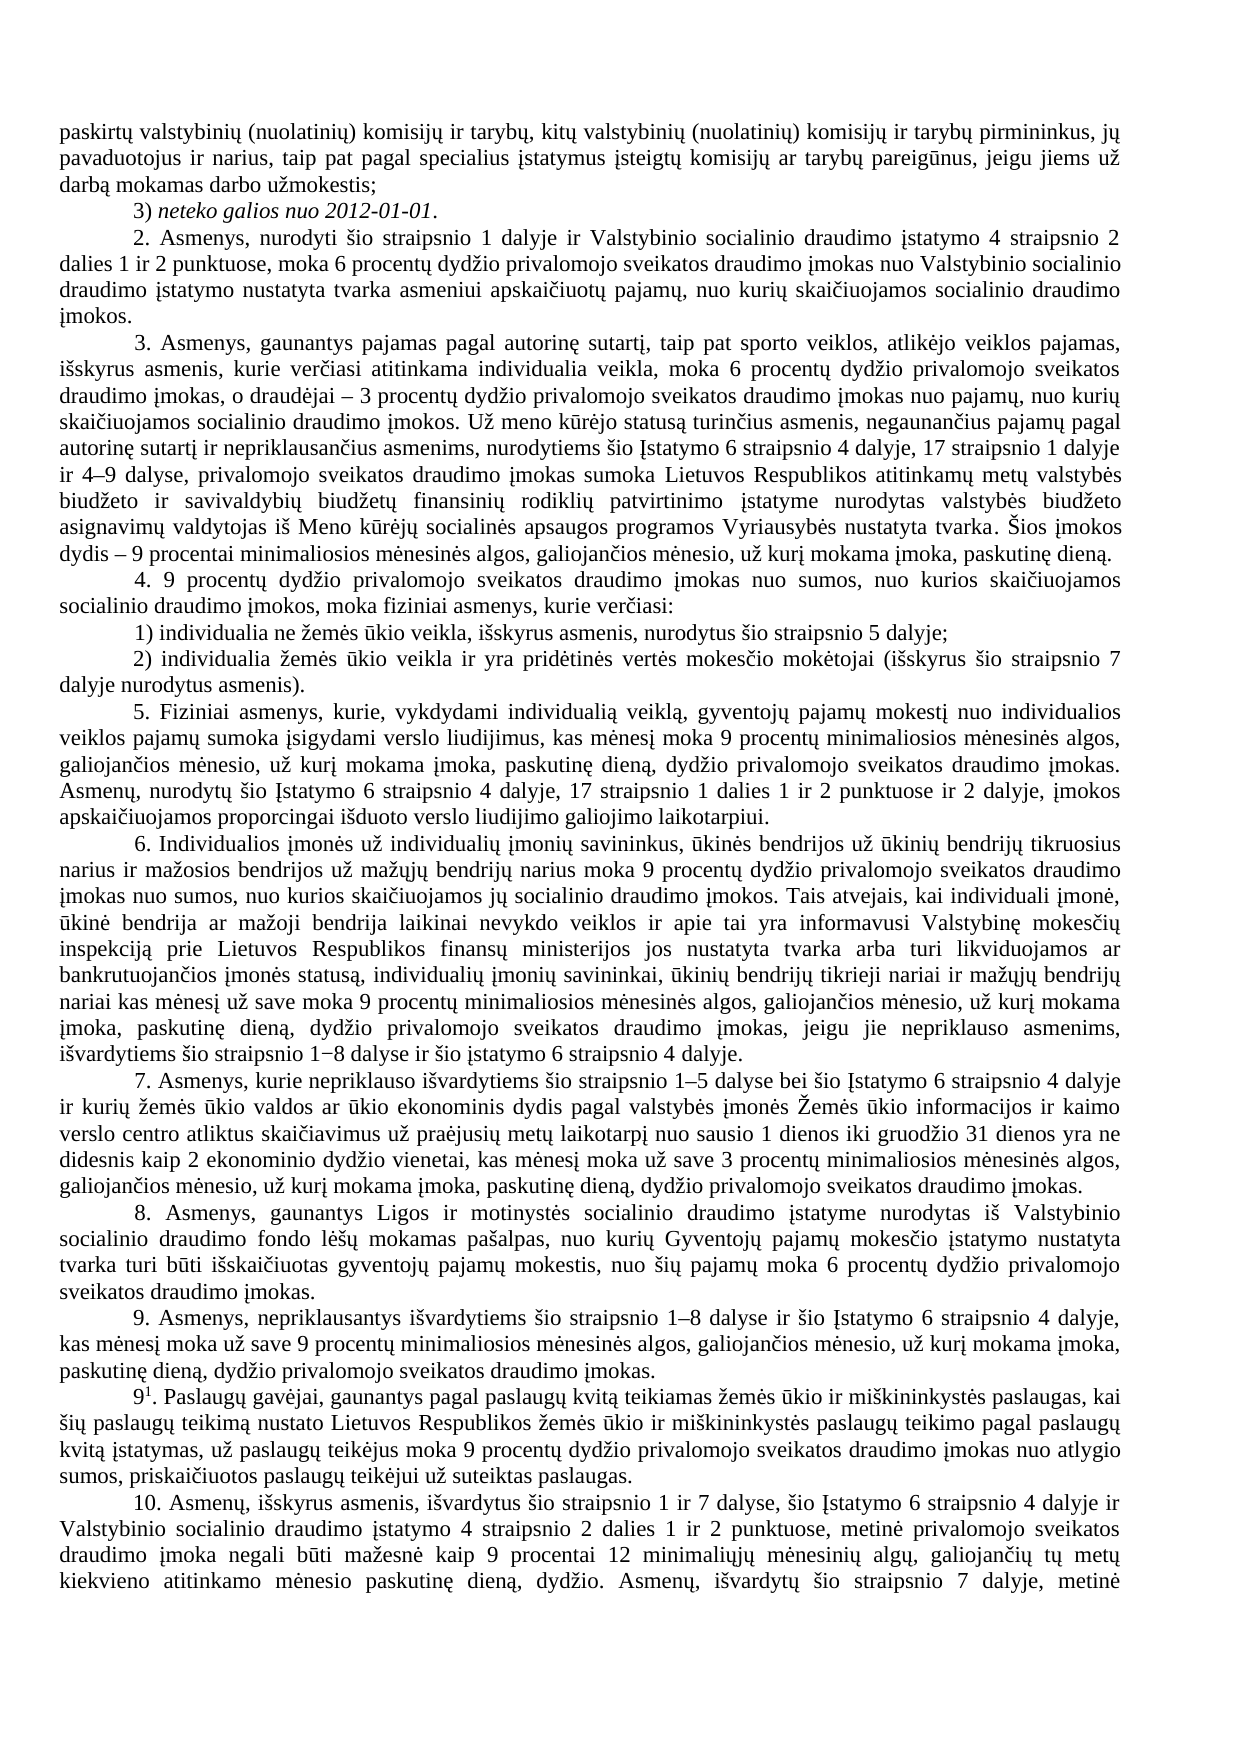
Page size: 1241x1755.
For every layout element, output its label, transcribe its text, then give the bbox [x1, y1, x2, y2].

text paskirtų valstybinių (nuolatinių) komisijų ir tarybų, kitų valstybinių (nuolatinių) komisijų ir tarybų pirmininkus, jų pavaduotojus ir narius, taip pat pagal specialius įstatymus įsteigtų komisijų ar tarybų pareigūnus, jeigu jiems už darbą mokamas darbo užmokestis; [59, 118, 1122, 197]
text 3. Asmenys, gaunantys pajamas pagal autorinę sutartį, taip pat sporto veiklos, atlikėjo veiklos pajamas, išskyrus asmenis, kurie verčiasi atitinkama individualia veikla, moka 6 procentų dydžio privalomojo sveikatos draudimo įmokas, o draudėjai – 3 procentų dydžio privalomojo sveikatos draudimo įmokas nuo pajamų, nuo kurių skaičiuojamos socialinio draudimo įmokos. Už meno kūrėjo statusą turinčius asmenis, negaunančius pajamų pagal autorinę sutartį ir nepriklausančius asmenims, nurodytiems šio Įstatymo 6 straipsnio 4 dalyje, 17 straipsnio 1 dalyje ir 4–9 dalyse, privalomojo sveikatos draudimo įmokas sumoka Lietuvos Respublikos atitinkamų metų valstybės biudžeto ir savivaldybių biudžetų finansinių rodiklių patvirtinimo įstatyme nurodytas valstybės biudžeto asignavimų valdytojas iš Meno kūrėjų socialinės apsaugos programos Vyriausybės nustatyta tvarka. Šios įmokos dydis – 9 procentai minimaliosios mėnesinės algos, galiojančios mėnesio, už kurį mokama įmoka, paskutinę dieną. [59, 329, 1122, 566]
text 7. Asmenys, kurie nepriklauso išvardytiems šio straipsnio 1–5 dalyse bei šio Įstatymo 6 straipsnio 4 dalyje ir kurių žemės ūkio valdos ar ūkio ekonominis dydis pagal valstybės įmonės Žemės ūkio informacijos ir kaimo verslo centro atliktus skaičiavimus už praėjusių metų laikotarpį nuo sausio 1 dienos iki gruodžio 31 dienos yra ne didesnis kaip 2 ekonominio dydžio vienetai, kas mėnesį moka už save 3 procentų minimaliosios mėnesinės algos, galiojančios mėnesio, už kurį mokama įmoka, paskutinę dieną, dydžio privalomojo sveikatos draudimo įmokas. [59, 1067, 1122, 1199]
text 10. Asmenų, išskyrus asmenis, išvardytus šio straipsnio 1 ir 7 dalyse, šio Įstatymo 6 straipsnio 4 dalyje ir Valstybinio socialinio draudimo įstatymo 4 straipsnio 2 dalies 1 ir 2 punktuose, metinė privalomojo sveikatos draudimo įmoka negali būti mažesnė kaip 9 procentai 12 minimaliųjų mėnesinių algų, galiojančių tų metų kiekvieno atitinkamo mėnesio paskutinę dieną, dydžio. Asmenų, išvardytų šio straipsnio 7 dalyje, metinė [59, 1488, 1122, 1594]
text 2. Asmenys, nurodyti šio straipsnio 1 dalyje ir Valstybinio socialinio draudimo įstatymo 4 straipsnio 2 dalies 1 ir 2 punktuose, moka 6 procentų dydžio privalomojo sveikatos draudimo įmokas nuo Valstybinio socialinio draudimo įstatymo nustatyta tvarka asmeniui apskaičiuotų pajamų, nuo kurių skaičiuojamos socialinio draudimo įmokos. [59, 223, 1122, 329]
text 8. Asmenys, gaunantys Ligos ir motinystės socialinio draudimo įstatyme nurodytas iš Valstybinio socialinio draudimo fondo lėšų mokamas pašalpas, nuo kurių Gyventojų pajamų mokesčio įstatymo nustatyta tvarka turi būti išskaičiuotas gyventojų pajamų mokestis, nuo šių pajamų moka 6 procentų dydžio privalomojo sveikatos draudimo įmokas. [59, 1199, 1122, 1304]
text 6. Individualios įmonės už individualių įmonių savininkus, ūkinės bendrijos už ūkinių bendrijų tikruosius narius ir mažosios bendrijos už mažųjų bendrijų narius moka 9 procentų dydžio privalomojo sveikatos draudimo įmokas nuo sumos, nuo kurios skaičiuojamos jų socialinio draudimo įmokos. Tais atvejais, kai individuali įmonė, ūkinė bendrija ar mažoji bendrija laikinai nevykdo veiklos ir apie tai yra informavusi Valstybinę mokesčių inspekciją prie Lietuvos Respublikos finansų ministerijos jos nustatyta tvarka arba turi likviduojamos ar bankrutuojančios įmonės statusą, individualių įmonių savininkai, ūkinių bendrijų tikrieji nariai ir mažųjų bendrijų nariai kas mėnesį už save moka 9 procentų minimaliosios mėnesinės algos, galiojančios mėnesio, už kurį mokama įmoka, paskutinę dieną, dydžio privalomojo sveikatos draudimo įmokas, jeigu jie nepriklauso asmenims, išvardytiems šio straipsnio 1−8 dalyse ir šio įstatymo 6 straipsnio 4 dalyje. [59, 830, 1122, 1067]
text 3) neteko galios nuo 2012-01-01. [59, 197, 1122, 223]
text 9. Asmenys, nepriklausantys išvardytiems šio straipsnio 1–8 dalyse ir šio Įstatymo 6 straipsnio 4 dalyje, kas mėnesį moka už save 9 procentų minimaliosios mėnesinės algos, galiojančios mėnesio, už kurį mokama įmoka, paskutinę dieną, dydžio privalomojo sveikatos draudimo įmokas. [59, 1304, 1122, 1383]
text 2) individualia žemės ūkio veikla ir yra pridėtinės vertės mokesčio mokėtojai (išskyrus šio straipsnio 7 dalyje nurodytus asmenis). [59, 645, 1122, 698]
text 5. Fiziniai asmenys, kurie, vykdydami individualią veiklą, gyventojų pajamų mokestį nuo individualios veiklos pajamų sumoka įsigydami verslo liudijimus, kas mėnesį moka 9 procentų minimaliosios mėnesinės algos, galiojančios mėnesio, už kurį mokama įmoka, paskutinę dieną, dydžio privalomojo sveikatos draudimo įmokas. Asmenų, nurodytų šio Įstatymo 6 straipsnio 4 dalyje, 17 straipsnio 1 dalies 1 ir 2 punktuose ir 2 dalyje, įmokos apskaičiuojamos proporcingai išduoto verslo liudijimo galiojimo laikotarpiui. [59, 698, 1122, 830]
text 91. Paslaugų gavėjai, gaunantys pagal paslaugų kvitą teikiamas žemės ūkio ir miškininkystės paslaugas, kai šių paslaugų teikimą nustato Lietuvos Respublikos žemės ūkio ir miškininkystės paslaugų teikimo pagal paslaugų kvitą įstatymas, už paslaugų teikėjus moka 9 procentų dydžio privalomojo sveikatos draudimo įmokas nuo atlygio sumos, priskaičiuotos paslaugų teikėjui už suteiktas paslaugas. [59, 1383, 1122, 1488]
text 1) individualia ne žemės ūkio veikla, išskyrus asmenis, nurodytus šio straipsnio 5 dalyje; [59, 619, 1122, 645]
text 4. 9 procentų dydžio privalomojo sveikatos draudimo įmokas nuo sumos, nuo kurios skaičiuojamos socialinio draudimo įmokos, moka fiziniai asmenys, kurie verčiasi: [59, 566, 1122, 619]
